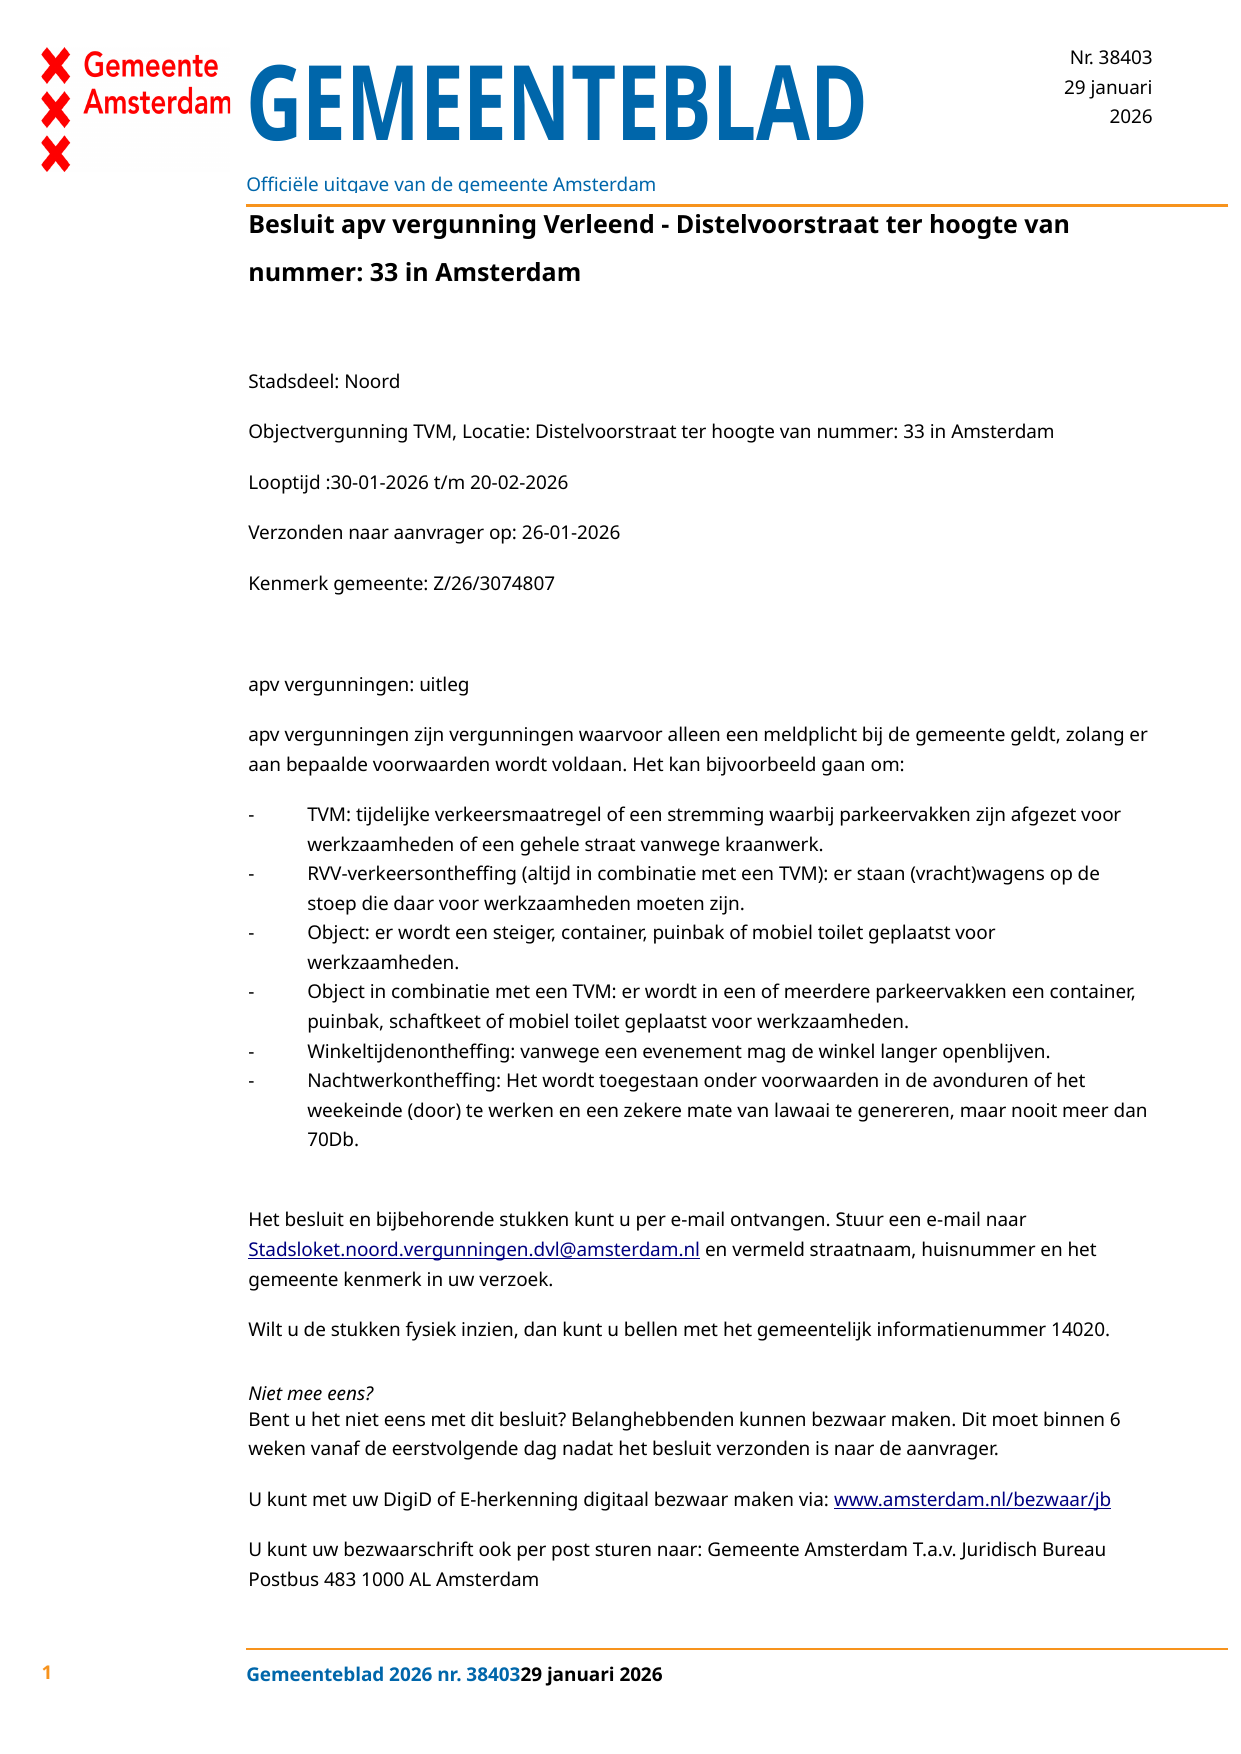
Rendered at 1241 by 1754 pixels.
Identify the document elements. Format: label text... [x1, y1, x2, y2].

text Bent u het niet eens met dit besluit? Belanghebbenden kunnen bezwaar maken. Dit moet binnen 6 weken vanaf de eerstvolgende dag nadat het besluit verzonden is naar de aanvrager. [248, 1406, 1152, 1461]
list Object: er wordt een steiger, container, puinbak of mobiel toilet geplaatst voor werkzaamheden. [248, 919, 1152, 975]
text Verzonden naar aanvrager op: 26-01-2026 [248, 519, 1152, 545]
text Besluit apv vergunning Verleend - Distelvoorstraat ter hoogte van nummer: 33 in Amsterdam [248, 207, 1152, 288]
text U kunt met uw DigiD of E-herkenning digitaal bezwaar maken via: www.amsterdam.nl/bezwaar/jb [248, 1486, 1152, 1512]
text apv vergunningen zijn vergunningen waarvoor alleen een meldplicht bij de gemeente geldt, zolang er aan bepaalde voorwaarden wordt voldaan. Het kan bijvoorbeeld gaan om: [248, 721, 1152, 777]
text Kenmerk gemeente: Z/26/3074807 [248, 570, 1152, 596]
picture [41, 47, 231, 172]
text Stadsdeel: Noord [248, 368, 1152, 394]
list Object in combinatie met een TVM: er wordt in een of meerdere parkeervakken een container, puinbak, schaftkeet of mobiel toilet geplaatst voor werkzaamheden. [248, 979, 1152, 1034]
list TVM: tijdelijke verkeersmaatregel of een stremming waarbij parkeervakken zijn afgezet voor werkzaamheden of een gehele straat vanwege kraanwerk. [248, 801, 1152, 857]
text Het besluit en bijbehorende stukken kunt u per e-mail ontvangen. Stuur een e-mail naar Stadsloket.noord.vergunningen.dvl@amsterdam.nl en vermeld straatnaam, huisnummer en het gemeente kenmerk in uw verzoek. [248, 1207, 1152, 1292]
text Wilt u de stukken fysiek inzien, dan kunt u bellen met het gemeentelijk informatienummer 14020. [248, 1316, 1152, 1342]
text Objectvergunning TVM, Locatie: Distelvoorstraat ter hoogte van nummer: 33 in Amsterdam [248, 419, 1152, 444]
list RVV-verkeersontheffing (altijd in combinatie met een TVM): er staan (vracht)wagens op de stoep die daar voor werkzaamheden moeten zijn. [248, 860, 1152, 916]
text Looptijd :30-01-2026 t/m 20-02-2026 [248, 469, 1152, 495]
text apv vergunningen: uitleg [248, 671, 1152, 697]
text Niet mee eens? [248, 1380, 1152, 1406]
list Winkeltijdenontheffing: vanwege een evenement mag de winkel langer openblijven. [248, 1038, 1152, 1064]
list Nachtwerkontheffing: Het wordt toegestaan onder voorwaarden in de avonduren of het weekeinde (door) te werken en een zekere mate van lawaai te genereren, maar nooit meer dan 70Db. [248, 1067, 1152, 1152]
text U kunt uw bezwaarschrift ook per post sturen naar: Gemeente Amsterdam T.a.v. Juridisch Bureau Postbus 483 1000 AL Amsterdam [248, 1536, 1152, 1592]
